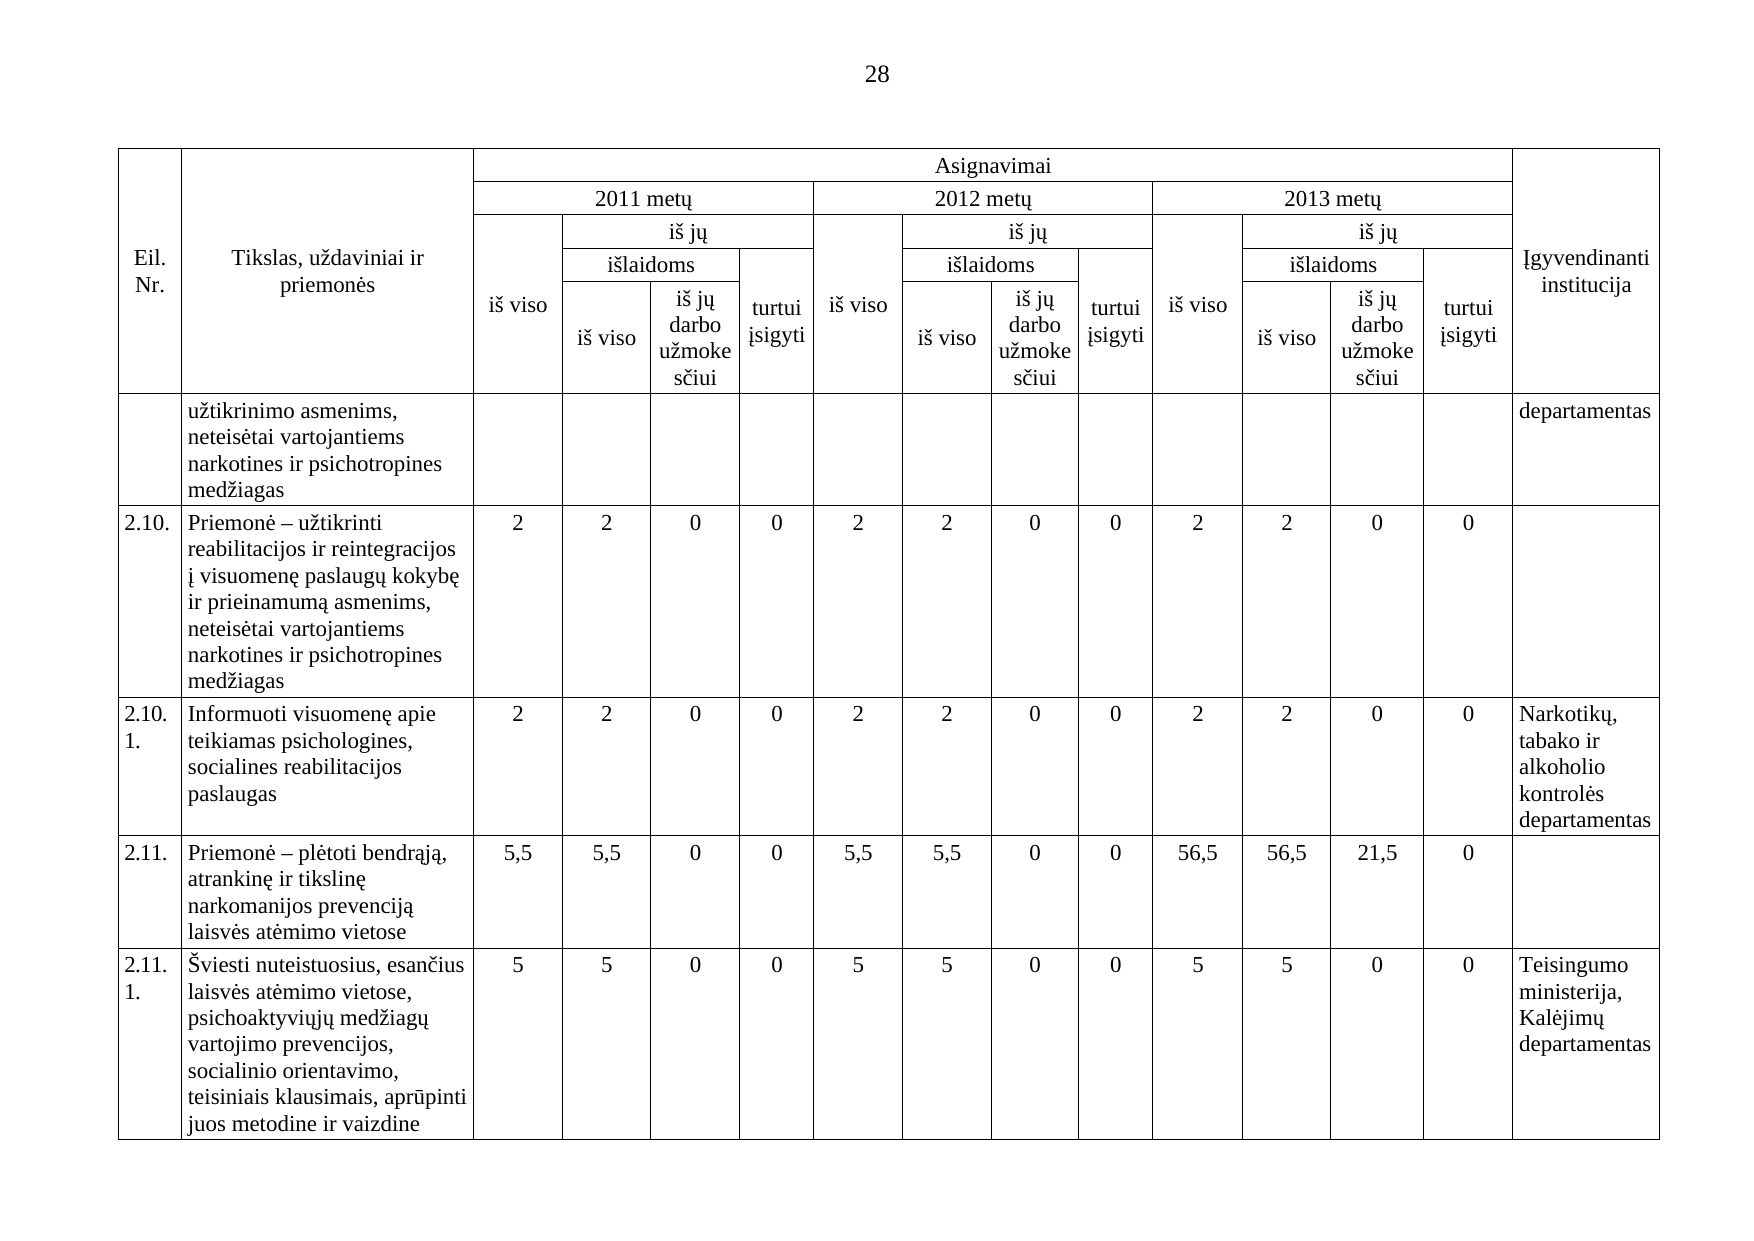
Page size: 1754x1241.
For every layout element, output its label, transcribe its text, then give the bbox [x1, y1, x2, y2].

table_cell 0 [1424, 949, 1512, 1139]
table_cell [651, 394, 739, 505]
table_cell 0 [1331, 949, 1423, 1139]
table_cell [1424, 394, 1512, 505]
table_cell 2 [814, 698, 902, 835]
table_cell 0 [1424, 698, 1512, 835]
table_cell 2011 metų [474, 182, 813, 214]
table_cell [474, 394, 562, 505]
table_cell 0 [651, 698, 739, 835]
table_cell 5 [474, 949, 562, 1139]
table_cell užtikrinimo asmenims, neteisėtai vartojantiems narkotines ir psichotropines medžiagas [182, 394, 473, 505]
table_cell 0 [740, 836, 813, 947]
table_cell 2 [1153, 698, 1242, 835]
table_cell 2 [1153, 506, 1242, 697]
table_cell 2 [1243, 698, 1330, 835]
table_cell išlaidoms [903, 249, 1078, 281]
table_cell Teisingumo ministerija, Kalėjimų departamentas [1513, 949, 1659, 1139]
table_cell 2.10. [119, 506, 181, 697]
table_cell 5,5 [903, 836, 991, 947]
table_cell 0 [651, 949, 739, 1139]
table_cell 0 [1424, 836, 1512, 947]
table_cell [563, 394, 650, 505]
table_cell iš viso [563, 282, 650, 393]
table_cell 0 [740, 506, 813, 697]
table_cell Informuoti visuomenę apie teikiamas psichologines, socialines reabilitacijos paslaugas [182, 698, 473, 835]
table_cell iš jų [903, 215, 1152, 247]
table_cell 56,5 [1153, 836, 1242, 947]
table_cell 2.10.1. [119, 698, 181, 835]
table_cell 2 [474, 698, 562, 835]
table_cell [992, 394, 1078, 505]
table_cell 5 [1243, 949, 1330, 1139]
table_cell 2 [903, 506, 991, 697]
table_cell 0 [1079, 698, 1152, 835]
table_cell Priemonė – užtikrinti reabilitacijos ir reintegracijos į visuomenę paslaugų kokybę ir prieinamumą asmenims, neteisėtai vartojantiems narkotines ir psichotropines medžiagas [182, 506, 473, 697]
table_cell išlaidoms [563, 249, 739, 281]
table_cell iš jų [1243, 215, 1512, 247]
table_cell 0 [992, 698, 1078, 835]
table_cell iš jų darbo užmokesčiui [651, 282, 739, 393]
table_cell [1513, 836, 1659, 947]
table_cell iš viso [1243, 282, 1330, 393]
table_cell 0 [992, 949, 1078, 1139]
table_cell 0 [992, 506, 1078, 697]
table_cell 0 [740, 698, 813, 835]
table_cell 0 [1331, 506, 1423, 697]
table_cell 0 [1424, 506, 1512, 697]
table_cell 0 [1331, 698, 1423, 835]
table_cell departamentas [1513, 394, 1659, 505]
table_cell iš jų [563, 215, 813, 247]
table_cell [119, 394, 181, 505]
table_cell 5,5 [474, 836, 562, 947]
table_cell 2013 metų [1153, 182, 1512, 214]
table_header Tikslas, uždaviniai ir priemonės [182, 149, 473, 393]
table_cell 2 [563, 698, 650, 835]
table_cell 5 [903, 949, 991, 1139]
table_cell turtui įsigyti [1079, 249, 1152, 393]
table_cell 5 [1153, 949, 1242, 1139]
table_cell iš viso [1153, 215, 1242, 393]
table_cell [1153, 394, 1242, 505]
table_cell 5 [563, 949, 650, 1139]
table_cell turtui įsigyti [740, 249, 813, 393]
table_cell 0 [1079, 506, 1152, 697]
table_cell 5,5 [563, 836, 650, 947]
table_cell 2 [563, 506, 650, 697]
table_cell iš jų darbo užmokesčiui [992, 282, 1078, 393]
table_cell [1243, 394, 1330, 505]
table_cell turtui įsigyti [1424, 249, 1512, 393]
table_cell [903, 394, 991, 505]
table_cell 5 [814, 949, 902, 1139]
table_cell 0 [992, 836, 1078, 947]
table_cell 2 [1243, 506, 1330, 697]
table_cell 2.11. [119, 836, 181, 947]
table_header Asignavimai [474, 149, 1512, 181]
table_cell [1331, 394, 1423, 505]
table_cell 2 [474, 506, 562, 697]
table_cell 2.11.1. [119, 949, 181, 1139]
table_cell 2 [814, 506, 902, 697]
table_cell išlaidoms [1243, 249, 1423, 281]
table_cell [1079, 394, 1152, 505]
table_cell 2012 metų [814, 182, 1152, 214]
table_cell 0 [740, 949, 813, 1139]
table_cell 0 [1079, 836, 1152, 947]
table_cell Šviesti nuteistuosius, esančius laisvės atėmimo vietose, psichoaktyviųjų medžiagų vartojimo prevencijos, socialinio orientavimo, teisiniais klausimais, aprūpinti juos metodine ir vaizdine [182, 949, 473, 1139]
table_cell iš viso [474, 215, 562, 393]
table_cell [1513, 506, 1659, 697]
table_cell [814, 394, 902, 505]
table_cell [740, 394, 813, 505]
table_cell iš jų darbo užmokesčiui [1331, 282, 1423, 393]
table_cell 5,5 [814, 836, 902, 947]
table_cell Narkotikų, tabako ir alkoholio kontrolės departamentas [1513, 698, 1659, 835]
table_cell 0 [651, 506, 739, 697]
table_cell 0 [1079, 949, 1152, 1139]
table_header Įgyvendinanti institucija [1513, 149, 1659, 393]
table_header Eil. Nr. [119, 149, 181, 393]
table_cell 21,5 [1331, 836, 1423, 947]
table_cell 0 [651, 836, 739, 947]
table_cell 56,5 [1243, 836, 1330, 947]
table_cell Priemonė – plėtoti bendrąją, atrankinę ir tikslinę narkomanijos prevenciją laisvės atėmimo vietose [182, 836, 473, 947]
table_cell 2 [903, 698, 991, 835]
table_cell iš viso [903, 282, 991, 393]
table_cell iš viso [814, 215, 902, 393]
